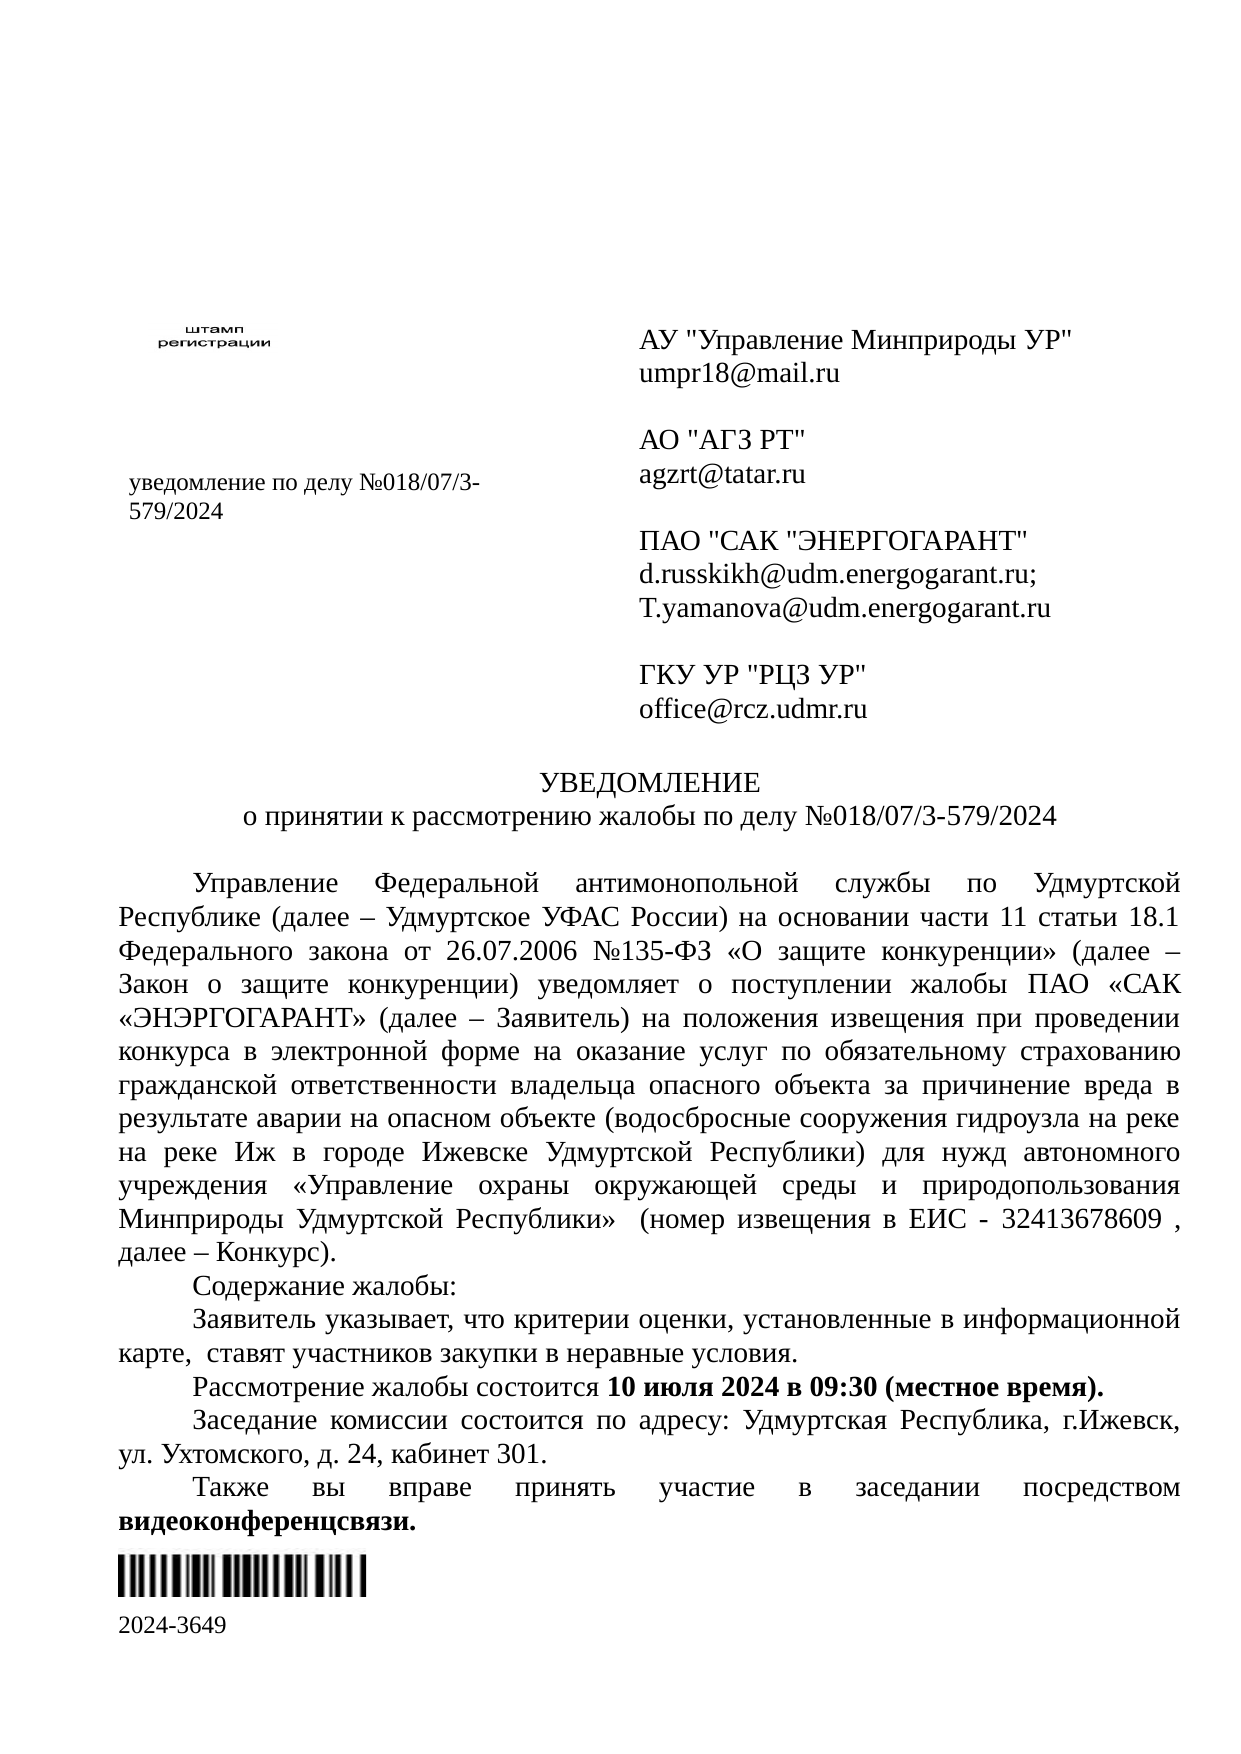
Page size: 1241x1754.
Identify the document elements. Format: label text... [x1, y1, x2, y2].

text АУ "Управление Минприроды УР" umpr18@mail.ru АО "АГЗ РТ" agzrt@tatar.ru ПАО "САК "ЭНЕРГОГАРАНТ" d.russkikh@udm.energogarant.ru; T.yamanova@udm.energogarant.ru ГКУ УР "РЦЗ УР" office@rcz.udmr.ru [639, 322, 1170, 724]
text Управление Федеральной антимонопольной службы по Удмуртской Республике (далее – Удмуртское УФАС России) на основании части 11 статьи 18.1 Федерального закона от 26.07.2006 №135-ФЗ «О защите конкуренции» (далее – Закон о защите конкуренции) уведомляет о поступлении жалобы ПАО «САК «ЭНЭРГОГАРАНТ» (далее – Заявитель) на положения извещения при проведении конкурса в электронной форме на оказание услуг по обязательному страхованию гражданской ответственности владельца опасного объекта за причинение вреда в результате аварии на опасном объекте (водосбросные сооружения гидроузла на реке на реке Иж в городе Ижевске Удмуртской Республики) для нужд автономного учреждения «Управление охраны окружающей среды и природопользования Минприроды Удмуртской Республики» (номер извещения в ЕИС - 32413678609 , далее – Конкурс). [118, 866, 1181, 1268]
text уведомление по делу №018/07/3-579/2024 [129, 467, 537, 525]
picture [147, 318, 278, 353]
text Заявитель указывает, что критерии оценки, установленные в информационной карте, ставят участников закупки в неравные условия. [118, 1302, 1181, 1369]
text УВЕДОМЛЕНИЕ [118, 765, 1181, 798]
picture [118, 1548, 367, 1597]
text Содержание жалобы: [118, 1268, 1181, 1302]
text Заседание комиссии состоится по адресу: Удмуртская Республика, г.Ижевск, ул. Ухтомского, д. 24, кабинет 301. [118, 1402, 1181, 1469]
text о принятии к рассмотрению жалобы по делу №018/07/3-579/2024 [118, 798, 1181, 832]
text Также вы вправе принять участие в заседании посредством видеоконференцсвязи. [118, 1469, 1181, 1536]
text Рассмотрение жалобы состоится 10 июля 2024 в 09:30 (местное время). [118, 1369, 1181, 1402]
